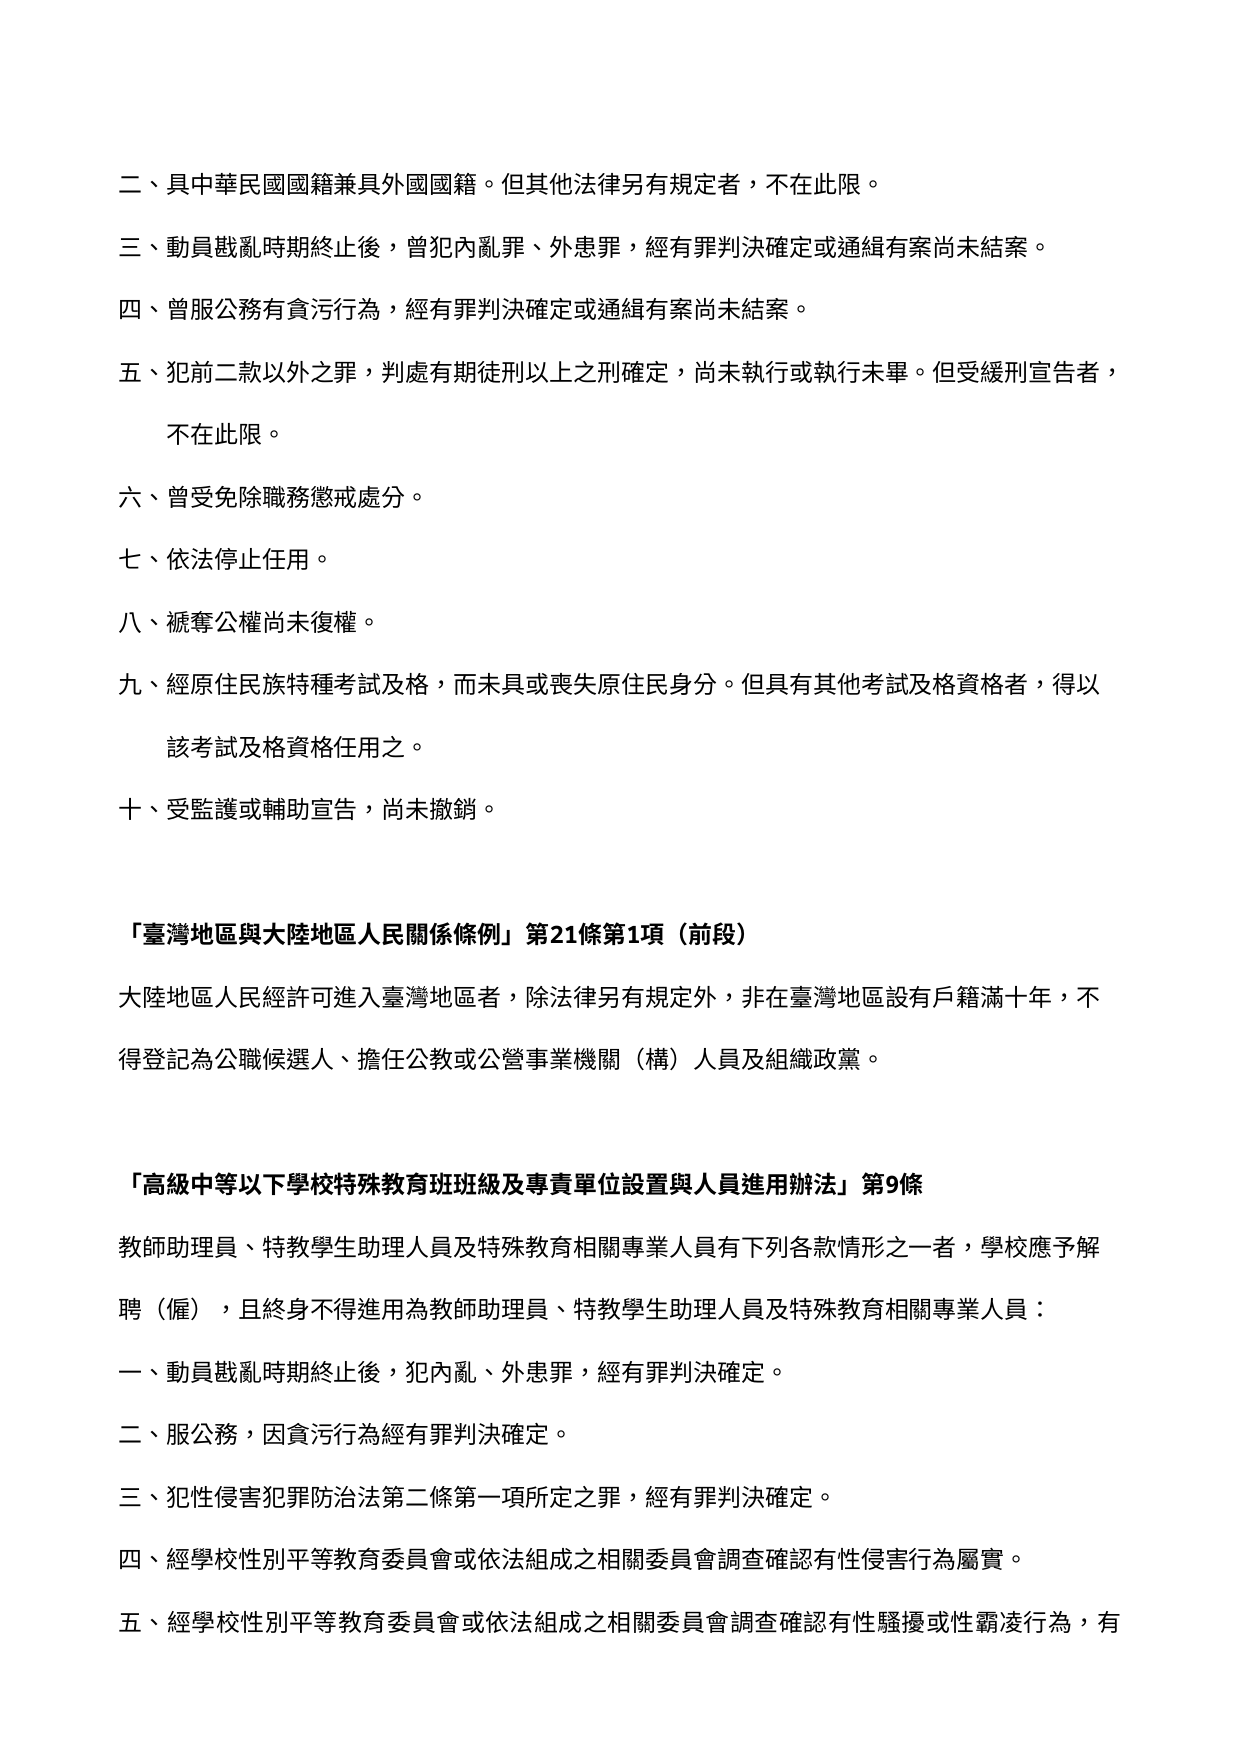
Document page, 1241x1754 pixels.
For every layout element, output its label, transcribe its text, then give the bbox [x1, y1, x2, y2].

text 十、受監護或輔助宣告，尚未撤銷。 [118, 767, 1122, 829]
text 七、依法停止任用。 [118, 517, 1122, 579]
text 九、經原住民族特種考試及格，而未具或喪失原住民身分。但具有其他考試及格資格者，得以該考試及格資格任用之。 [118, 642, 1122, 767]
text 五、經學校性別平等教育委員會或依法組成之相關委員會調查確認有性騷擾或性霸凌行為，有 [118, 1579, 1122, 1642]
text 四、經學校性別平等教育委員會或依法組成之相關委員會調查確認有性侵害行為屬實。 [118, 1517, 1122, 1579]
text 二、服公務，因貪污行為經有罪判決確定。 [118, 1392, 1122, 1454]
text 二、具中華民國國籍兼具外國國籍。但其他法律另有規定者，不在此限。 [118, 142, 1122, 204]
text 「高級中等以下學校特殊教育班班級及專責單位設置與人員進用辦法」第9條 [118, 1142, 1122, 1204]
text 三、犯性侵害犯罪防治法第二條第一項所定之罪，經有罪判決確定。 [118, 1454, 1122, 1517]
text 三、動員戡亂時期終止後，曾犯內亂罪、外患罪，經有罪判決確定或通緝有案尚未結案。 [118, 204, 1122, 267]
text 六、曾受免除職務懲戒處分。 [118, 454, 1122, 517]
text 四、曾服公務有貪污行為，經有罪判決確定或通緝有案尚未結案。 [118, 267, 1122, 329]
text 八、褫奪公權尚未復權。 [118, 579, 1122, 642]
text 五、犯前二款以外之罪，判處有期徒刑以上之刑確定，尚未執行或執行未畢。但受緩刑宣告者，不在此限。 [118, 329, 1122, 454]
text 大陸地區人民經許可進入臺灣地區者，除法律另有規定外，非在臺灣地區設有戶籍滿十年，不得登記為公職候選人、擔任公教或公營事業機關（構）人員及組織政黨。 [118, 954, 1122, 1079]
text 一、動員戡亂時期終止後，犯內亂、外患罪，經有罪判決確定。 [118, 1329, 1122, 1392]
text 「臺灣地區與大陸地區人民關係條例」第21條第1項（前段） [118, 892, 1122, 954]
text 教師助理員、特教學生助理人員及特殊教育相關專業人員有下列各款情形之一者，學校應予解聘（僱），且終身不得進用為教師助理員、特教學生助理人員及特殊教育相關專業人員： [118, 1204, 1122, 1329]
